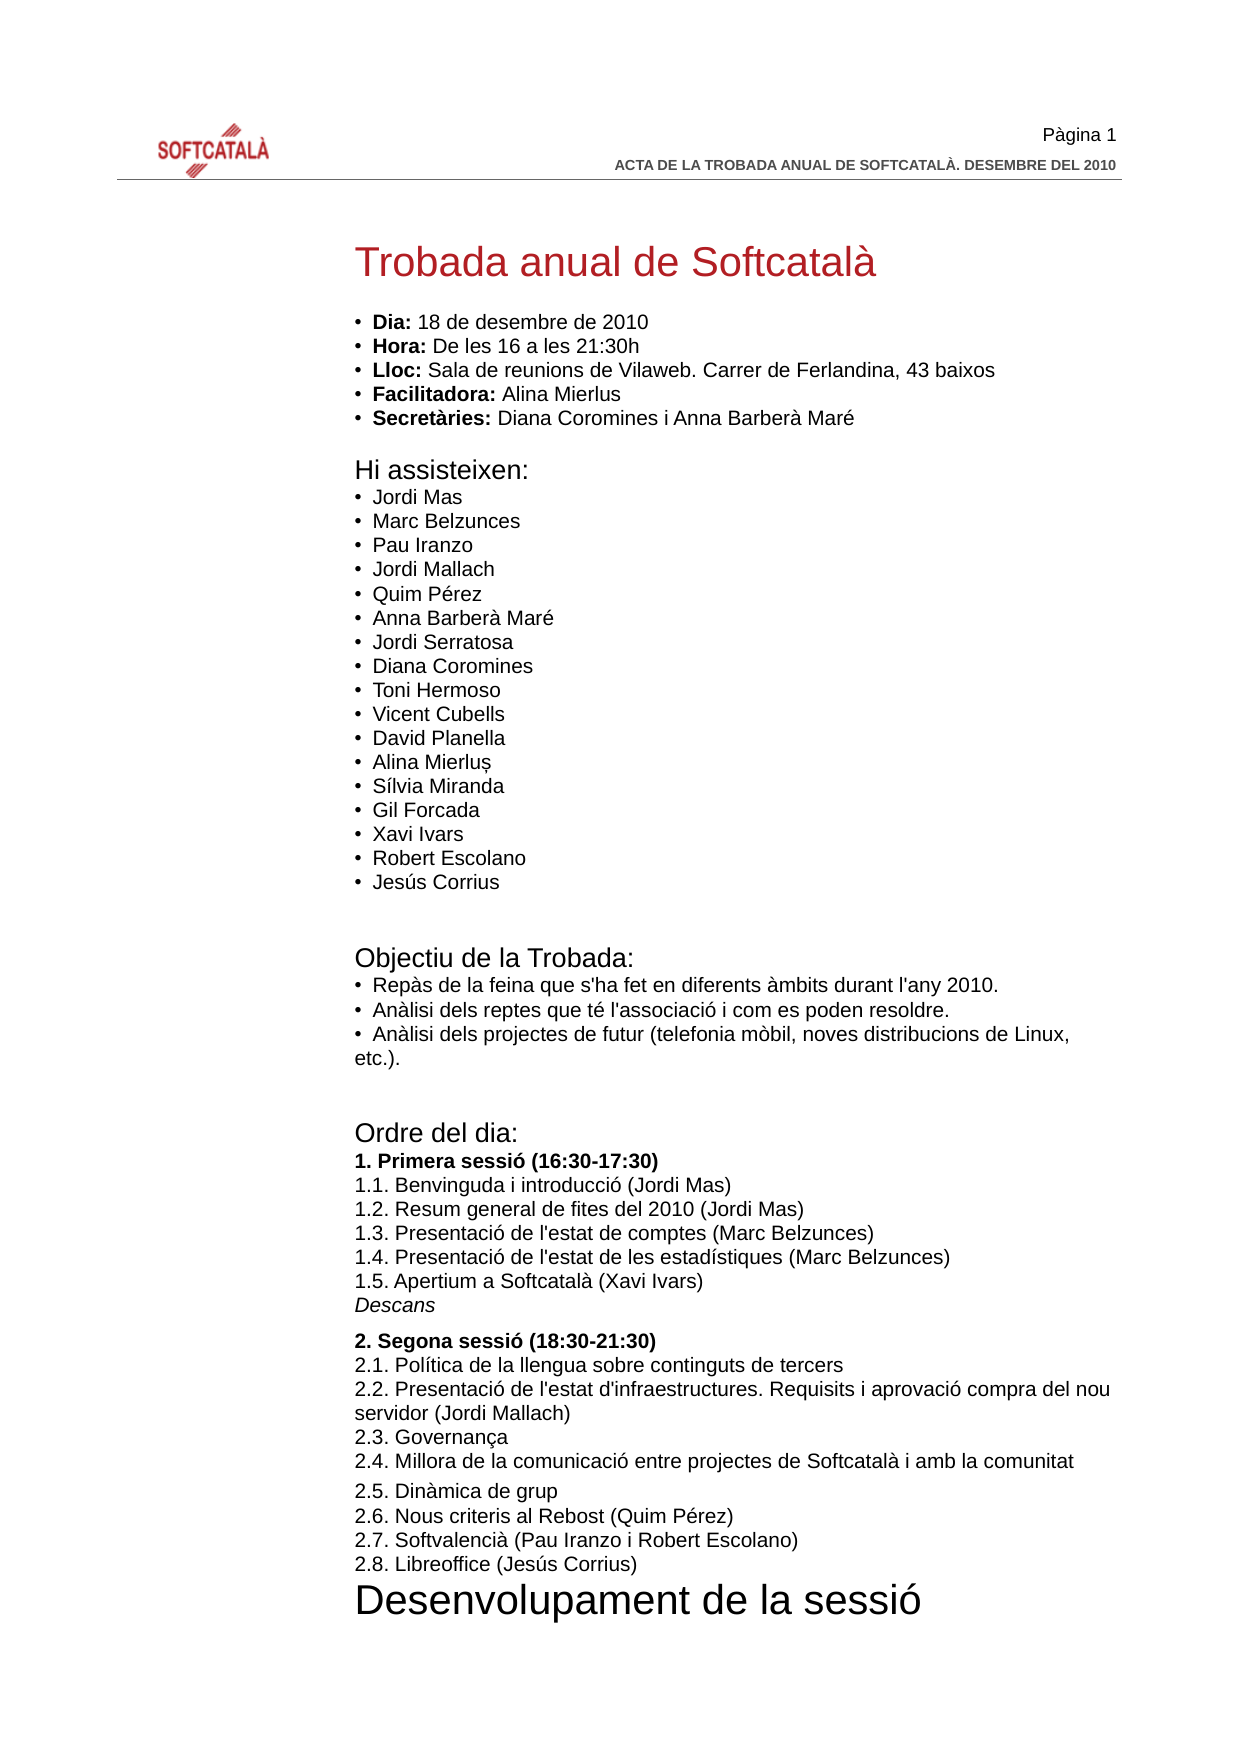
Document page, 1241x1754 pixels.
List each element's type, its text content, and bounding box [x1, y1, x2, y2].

list Pau Iranzo [354, 533, 1122, 557]
list Sílvia Miranda [354, 774, 1122, 798]
list Robert Escolano [354, 846, 1122, 870]
list Marc Belzunces [354, 509, 1122, 533]
text 1.4. Presentació de l'estat de les estadístiques (Marc Belzunces) [354, 1244, 1122, 1268]
list 2.8. Libreoffice (Jesús Corrius) [317, 1552, 1122, 1576]
list Repàs de la feina que s'ha fet en diferents àmbits durant l'any 2010. [354, 973, 1122, 997]
list Jordi Mallach [354, 557, 1122, 581]
text 2.6. Nous criteris al Rebost (Quim Pérez) [354, 1504, 1122, 1528]
text Ordre del dia: [354, 1117, 1122, 1149]
list Gil Forcada [354, 798, 1122, 822]
list Diana Coromines [354, 653, 1122, 678]
list Secretàries: Diana Coromines i Anna Barberà Maré [354, 406, 1122, 430]
list Anàlisi dels projectes de futur (telefonia mòbil, noves distribucions de Linux, etc.). [354, 1021, 1122, 1069]
text 1.2. Resum general de fites del 2010 (Jordi Mas) [354, 1197, 1122, 1221]
list Anna Barberà Maré [354, 605, 1122, 629]
list 2.4. Millora de la comunicació entre projectes de Softcatalà i amb la comunitat [354, 1449, 1122, 1473]
list Xavi Ivars [354, 822, 1122, 846]
text 1.5. Apertium a Softcatalà (Xavi Ivars) [354, 1268, 1122, 1292]
list Quim Pérez [354, 581, 1122, 605]
list Jesús Corrius [354, 870, 1122, 894]
list Hora: De les 16 a les 21:30h [354, 334, 1122, 358]
text 2.2. Presentació de l'estat d'infraestructures. Requisits i aprovació compra del nou servidor (Jordi Mallach) [354, 1377, 1122, 1425]
text 2. Segona sessió (18:30-21:30) [354, 1329, 1122, 1353]
text Descans [354, 1292, 1122, 1316]
list Anàlisi dels reptes que té l'associació i com es poden resoldre. [354, 997, 1122, 1021]
list Alina Mierluș [354, 750, 1122, 774]
text Hi assisteixen: [354, 454, 1122, 485]
list Dia: 18 de desembre de 2010 [354, 309, 1122, 334]
list Facilitadora: Alina Mierlus [354, 382, 1122, 406]
picture [146, 123, 325, 178]
text Trobada anual de Softcatalà [354, 238, 1122, 286]
list Vicent Cubells [354, 702, 1122, 726]
list Jordi Mas [354, 485, 1122, 509]
text Objectiu de la Trobada: [354, 942, 1122, 973]
list 2.5. Dinàmica de grup [354, 1473, 1122, 1504]
list Jordi Serratosa [354, 629, 1122, 653]
text Desenvolupament de la sessió [354, 1576, 1122, 1624]
list Lloc: Sala de reunions de Vilaweb. Carrer de Ferlandina, 43 baixos [354, 358, 1122, 382]
list David Planella [354, 726, 1122, 750]
text 1.1. Benvinguda i introducció (Jordi Mas) [354, 1173, 1122, 1197]
text 2.1. Política de la llengua sobre continguts de tercers [354, 1353, 1122, 1377]
text 1.3. Presentació de l'estat de comptes (Marc Belzunces) [354, 1221, 1122, 1244]
list Toni Hermoso [354, 678, 1122, 702]
list 2.7. Softvalencià (Pau Iranzo i Robert Escolano) [354, 1528, 1122, 1552]
text 1. Primera sessió (16:30-17:30) [354, 1149, 1122, 1173]
text 2.3. Governança [354, 1425, 1122, 1449]
